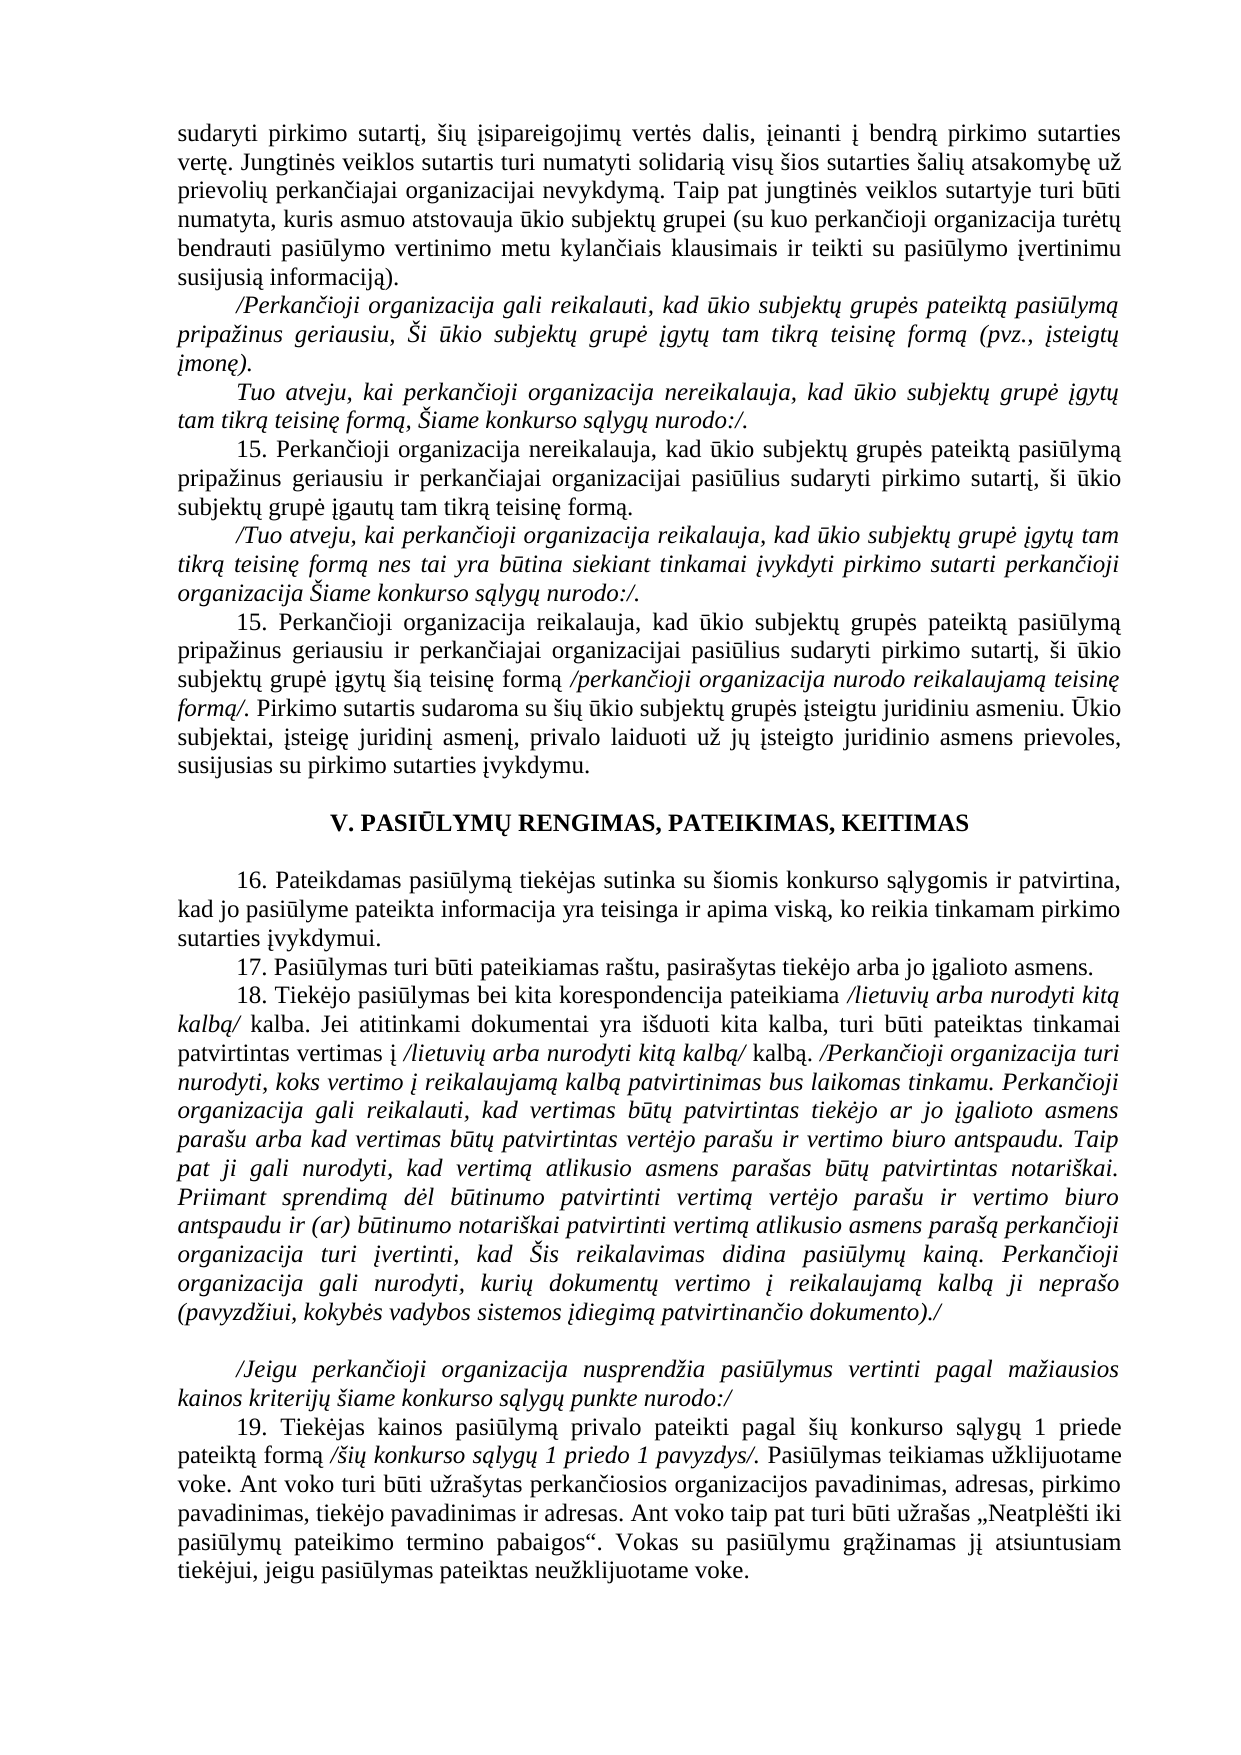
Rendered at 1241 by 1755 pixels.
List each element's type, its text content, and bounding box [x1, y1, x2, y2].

text 15. Perkančioji organizacija reikalauja, kad ūkio subjektų grupės pateiktą pasiūlymą pripažinus geriausiu ir perkančiajai organizacijai pasiūlius sudaryti pirkimo sutartį, ši ūkio subjektų grupė įgytų šią teisinę formą /perkančioji organizacija nurodo reikalaujamą teisinę formą/. Pirkimo sutartis sudaroma su šių ūkio subjektų grupės įsteigtu juridiniu asmeniu. Ūkio subjektai, įsteigę juridinį asmenį, privalo laiduoti už jų įsteigto juridinio asmens prievoles, susijusias su pirkimo sutarties įvykdymu. [177, 607, 1122, 779]
text 19. Tiekėjas kainos pasiūlymą privalo pateikti pagal šių konkurso sąlygų 1 priede pateiktą formą /šių konkurso sąlygų 1 priedo 1 pavyzdys/. Pasiūlymas teikiamas užklijuotame voke. Ant voko turi būti užrašytas perkančiosios organizacijos pavadinimas, adresas, pirkimo pavadinimas, tiekėjo pavadinimas ir adresas. Ant voko taip pat turi būti užrašas „Neatplėšti iki pasiūlymų pateikimo termino pabaigos“. Vokas su pasiūlymu grąžinamas jį atsiuntusiam tiekėjui, jeigu pasiūlymas pateiktas neužklijuotame voke. [177, 1412, 1122, 1584]
text sudaryti pirkimo sutartį, šių įsipareigojimų vertės dalis, įeinanti į bendrą pirkimo sutarties vertę. Jungtinės veiklos sutartis turi numatyti solidarią visų šios sutarties šalių atsakomybę už prievolių perkančiajai organizacijai nevykdymą. Taip pat jungtinės veiklos sutartyje turi būti numatyta, kuris asmuo atstovauja ūkio subjektų grupei (su kuo perkančioji organizacija turėtų bendrauti pasiūlymo vertinimo metu kylančiais klausimais ir teikti su pasiūlymo įvertinimu susijusią informaciją). [177, 118, 1122, 291]
text V. PASIŪLYMŲ RENGIMAS, PATEIKIMAS, KEITIMAS [177, 808, 1122, 837]
text 16. Pateikdamas pasiūlymą tiekėjas sutinka su šiomis konkurso sąlygomis ir patvirtina, kad jo pasiūlyme pateikta informacija yra teisinga ir apima viską, ko reikia tinkamam pirkimo sutarties įvykdymui. [177, 866, 1122, 952]
text 18. Tiekėjo pasiūlymas bei kita korespondencija pateikiama /lietuvių arba nurodyti kitą kalbą/ kalba. Jei atitinkami dokumentai yra išduoti kita kalba, turi būti pateiktas tinkamai patvirtintas vertimas į /lietuvių arba nurodyti kitą kalbą/ kalbą. /Perkančioji organizacija turi nurodyti, koks vertimo į reikalaujamą kalbą patvirtinimas bus laikomas tinkamu. Perkančioji organizacija gali reikalauti, kad vertimas būtų patvirtintas tiekėjo ar jo įgalioto asmens parašu arba kad vertimas būtų patvirtintas vertėjo parašu ir vertimo biuro antspaudu. Taip pat ji gali nurodyti, kad vertimą atlikusio asmens parašas būtų patvirtintas notariškai. Priimant sprendimą dėl būtinumo patvirtinti vertimą vertėjo parašu ir vertimo biuro antspaudu ir (ar) būtinumo notariškai patvirtinti vertimą atlikusio asmens parašą perkančioji organizacija turi įvertinti, kad Šis reikalavimas didina pasiūlymų kainą. Perkančioji organizacija gali nurodyti, kurių dokumentų vertimo į reikalaujamą kalbą ji neprašo (pavyzdžiui, kokybės vadybos sistemos įdiegimą patvirtinančio dokumento)./ [177, 981, 1122, 1326]
text Tuo atveju, kai perkančioji organizacija nereikalauja, kad ūkio subjektų grupė įgytų tam tikrą teisinę formą, Šiame konkurso sąlygų nurodo:/. [177, 377, 1122, 434]
text 17. Pasiūlymas turi būti pateikiamas raštu, pasirašytas tiekėjo arba jo įgalioto asmens. [177, 952, 1122, 981]
text 15. Perkančioji organizacija nereikalauja, kad ūkio subjektų grupės pateiktą pasiūlymą pripažinus geriausiu ir perkančiajai organizacijai pasiūlius sudaryti pirkimo sutartį, ši ūkio subjektų grupė įgautų tam tikrą teisinę formą. [177, 434, 1122, 521]
text /Perkančioji organizacija gali reikalauti, kad ūkio subjektų grupės pateiktą pasiūlymą pripažinus geriausiu, Ši ūkio subjektų grupė įgytų tam tikrą teisinę formą (pvz., įsteigtų įmonę). [177, 291, 1122, 377]
text /Jeigu perkančioji organizacija nusprendžia pasiūlymus vertinti pagal mažiausios kainos kriterijų šiame konkurso sąlygų punkte nurodo:/ [177, 1354, 1122, 1412]
text /Tuo atveju, kai perkančioji organizacija reikalauja, kad ūkio subjektų grupė įgytų tam tikrą teisinę formą nes tai yra būtina siekiant tinkamai įvykdyti pirkimo sutarti perkančioji organizacija Šiame konkurso sąlygų nurodo:/. [177, 521, 1122, 607]
